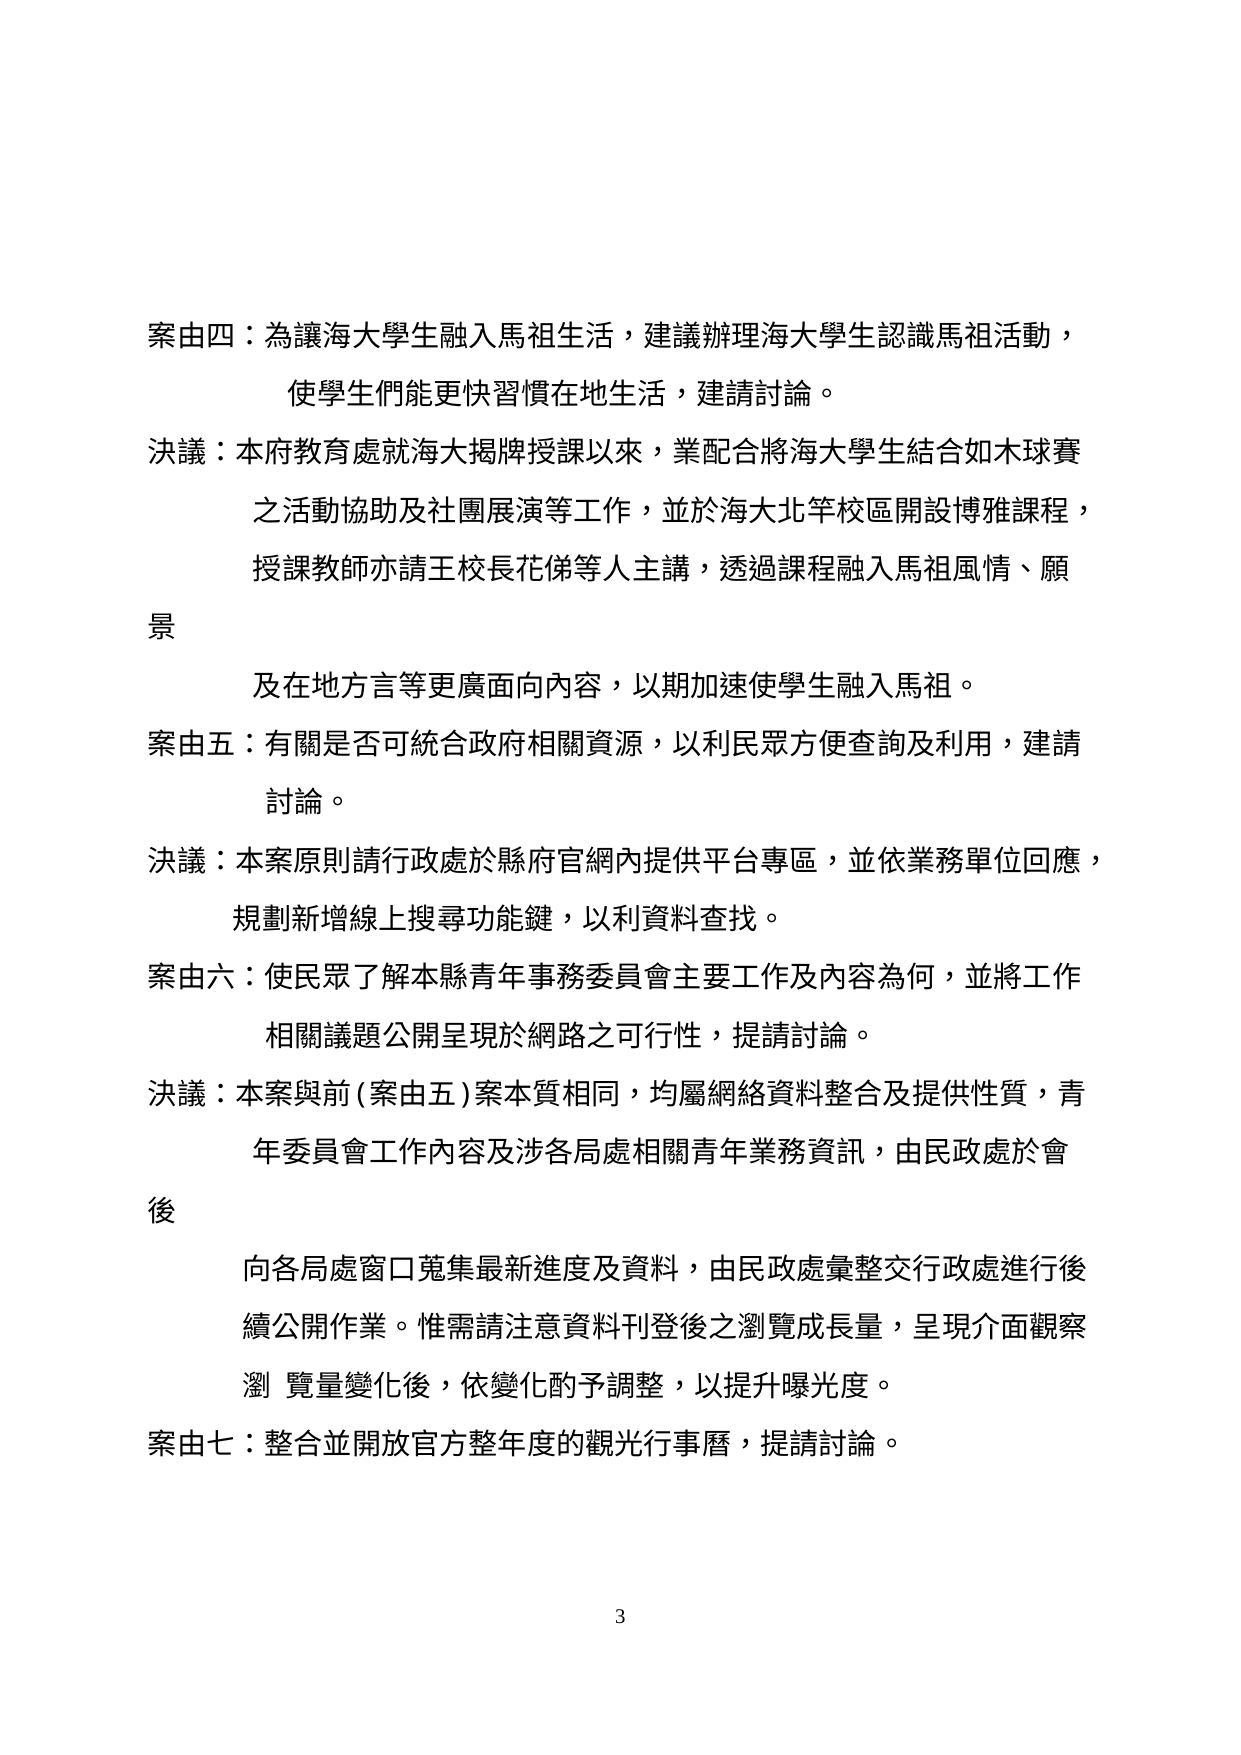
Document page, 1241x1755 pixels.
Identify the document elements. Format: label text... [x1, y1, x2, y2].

text 案由七：整合並開放官方整年度的觀光行事曆，提請討論。 [148, 1402, 1093, 1460]
text 續公開作業。惟需請注意資料刊登後之瀏覽成長量，呈現介面觀察 [157, 1285, 1093, 1344]
text 向各局處窗口蒐集最新進度及資料，由民政處彙整交行政處進行後 [157, 1227, 1093, 1285]
text 案由五：有關是否可統合政府相關資源，以利民眾方便查詢及利用，建請 [148, 702, 1093, 760]
text 及在地方言等更廣面向內容，以期加速使學生融入馬祖。 [148, 644, 1093, 702]
text 授課教師亦請王校長花俤等人主講，透過課程融入馬祖風情、願景 [148, 527, 1093, 644]
text 討論。 [198, 760, 1093, 819]
text 規劃新增線上搜尋功能鍵，以利資料查找。 [148, 877, 1093, 935]
text 決議：本府教育處就海大揭牌授課以來，業配合將海大學生結合如木球賽 [148, 410, 1093, 469]
text 相關議題公開呈現於網路之可行性，提請討論。 [224, 994, 1093, 1052]
text 決議：本案與前(案由五)案本質相同，均屬網絡資料整合及提供性質，青 [148, 1052, 1093, 1110]
text 之活動協助及社團展演等工作，並於海大北竿校區開設博雅課程， [148, 469, 1093, 527]
text 瀏 覽量變化後，依變化酌予調整，以提升曝光度。 [157, 1344, 1093, 1402]
text 案由六：使民眾了解本縣青年事務委員會主要工作及內容為何，並將工作 [148, 935, 1093, 994]
text 案由四：為讓海大學生融入馬祖生活，建議辦理海大學生認識馬祖活動， [148, 294, 1093, 352]
text 使學生們能更快習慣在地生活，建請討論。 [148, 352, 1093, 410]
text 年委員會工作內容及涉各局處相關青年業務資訊，由民政處於會後 [148, 1110, 1093, 1227]
text 決議：本案原則請行政處於縣府官網內提供平台專區，並依業務單位回應， [148, 819, 1093, 877]
